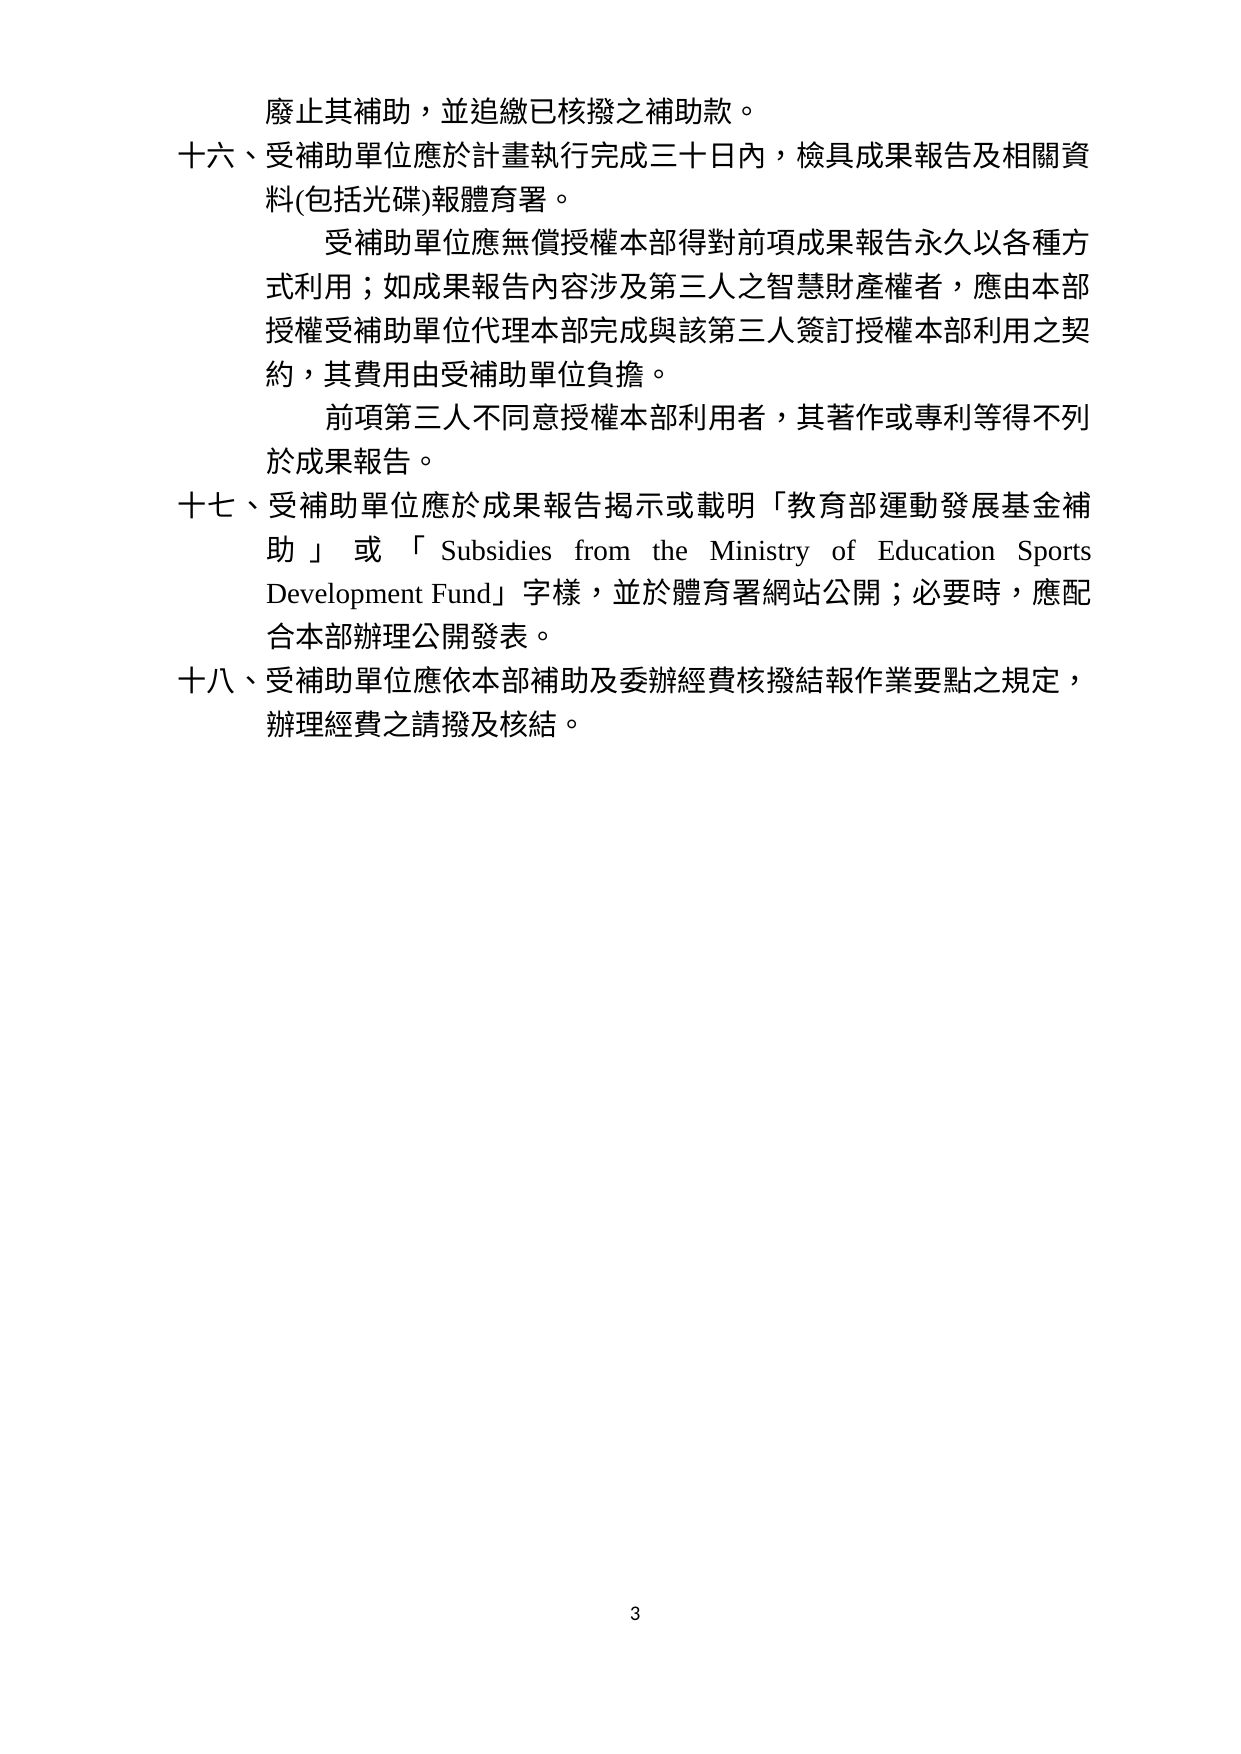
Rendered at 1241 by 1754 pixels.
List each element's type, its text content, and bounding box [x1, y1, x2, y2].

text 前項第三人不同意授權本部利用者，其著作或專利等得不列於成果報告。 [266, 394, 1092, 481]
text 十七、受補助單位應於成果報告揭示或載明「教育部運動發展基金補助」或「Subsidies from the Ministry of Education Sports Development Fund」字樣，並於體育署網站公開；必要時，應配合本部辦理公開發表。 [177, 481, 1092, 656]
text 十八、受補助單位應依本部補助及委辦經費核撥結報作業要點之規定，辦理經費之請撥及核結。 [177, 656, 1092, 744]
text 受補助單位應無償授權本部得對前項成果報告永久以各種方式利用；如成果報告內容涉及第三人之智慧財產權者，應由本部授權受補助單位代理本部完成與該第三人簽訂授權本部利用之契約，其費用由受補助單位負擔。 [265, 219, 1092, 394]
text 廢止其補助，並追繳已核撥之補助款。 [177, 87, 1092, 131]
text 十六、受補助單位應於計畫執行完成三十日內，檢具成果報告及相關資料(包括光碟)報體育署。 [177, 131, 1092, 219]
